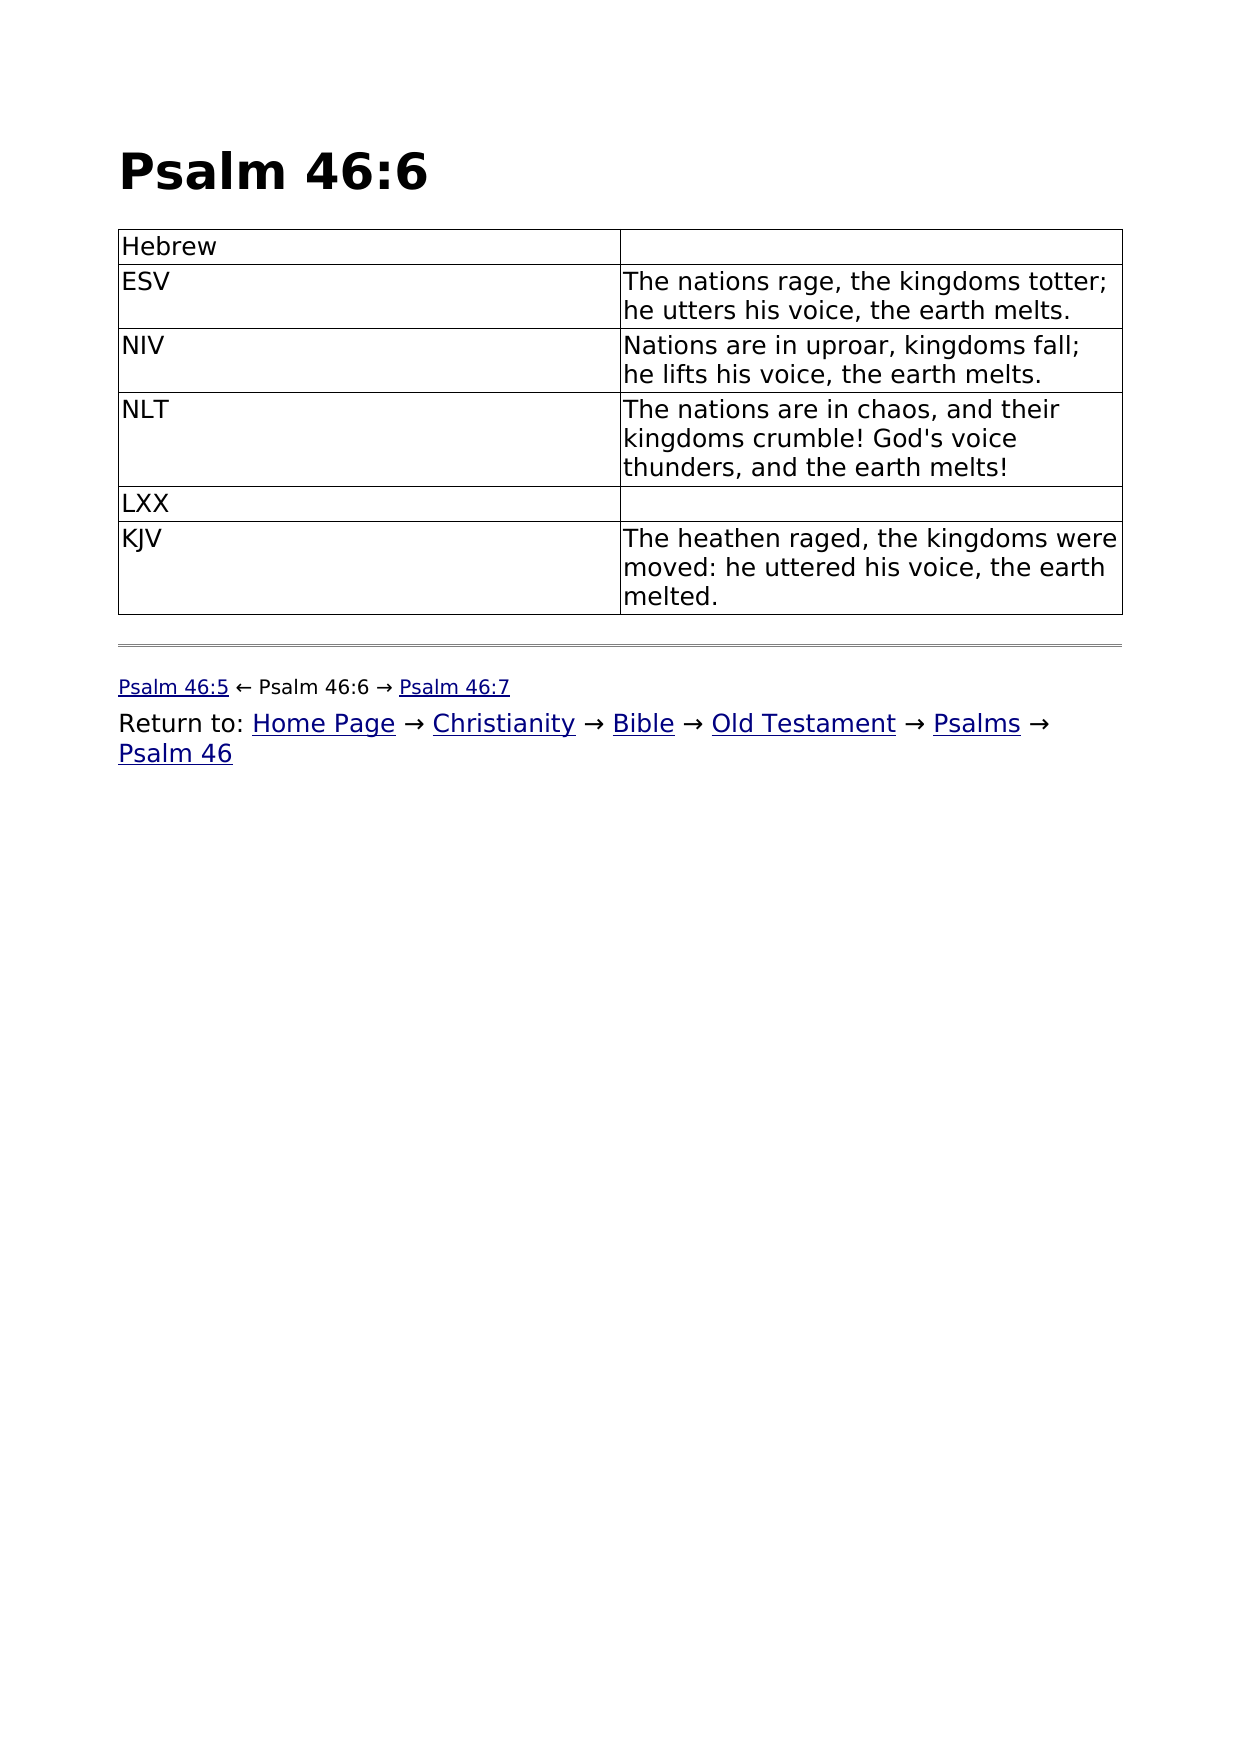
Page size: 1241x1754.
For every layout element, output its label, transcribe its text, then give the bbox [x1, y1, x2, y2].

table_cell KJV [119, 522, 620, 614]
table_cell NIV [119, 329, 620, 392]
table_header [621, 230, 1122, 264]
table_cell Nations are in uproar, kingdoms fall; he lifts his voice, the earth melts. [621, 329, 1122, 392]
table_cell NLT [119, 393, 620, 486]
text Psalm 46:5 ← Psalm 46:6 → Psalm 46:7 [118, 676, 1122, 709]
table_cell The heathen raged, the kingdoms were moved: he uttered his voice, the earth melted. [621, 522, 1122, 614]
subtitle Psalm 46:6 [118, 143, 1122, 201]
text Return to: Home Page → Christianity → Bible → Old Testament → Psalms → Psalm 46 [118, 709, 1122, 768]
table_cell The nations rage, the kingdoms totter; he utters his voice, the earth melts. [621, 265, 1122, 328]
table_cell ESV [119, 265, 620, 328]
table_cell LXX [119, 487, 620, 521]
table_cell The nations are in chaos, and their kingdoms crumble! God's voice thunders, and the earth melts! [621, 393, 1122, 486]
table_header Hebrew [119, 230, 620, 264]
table_cell [621, 487, 1122, 521]
